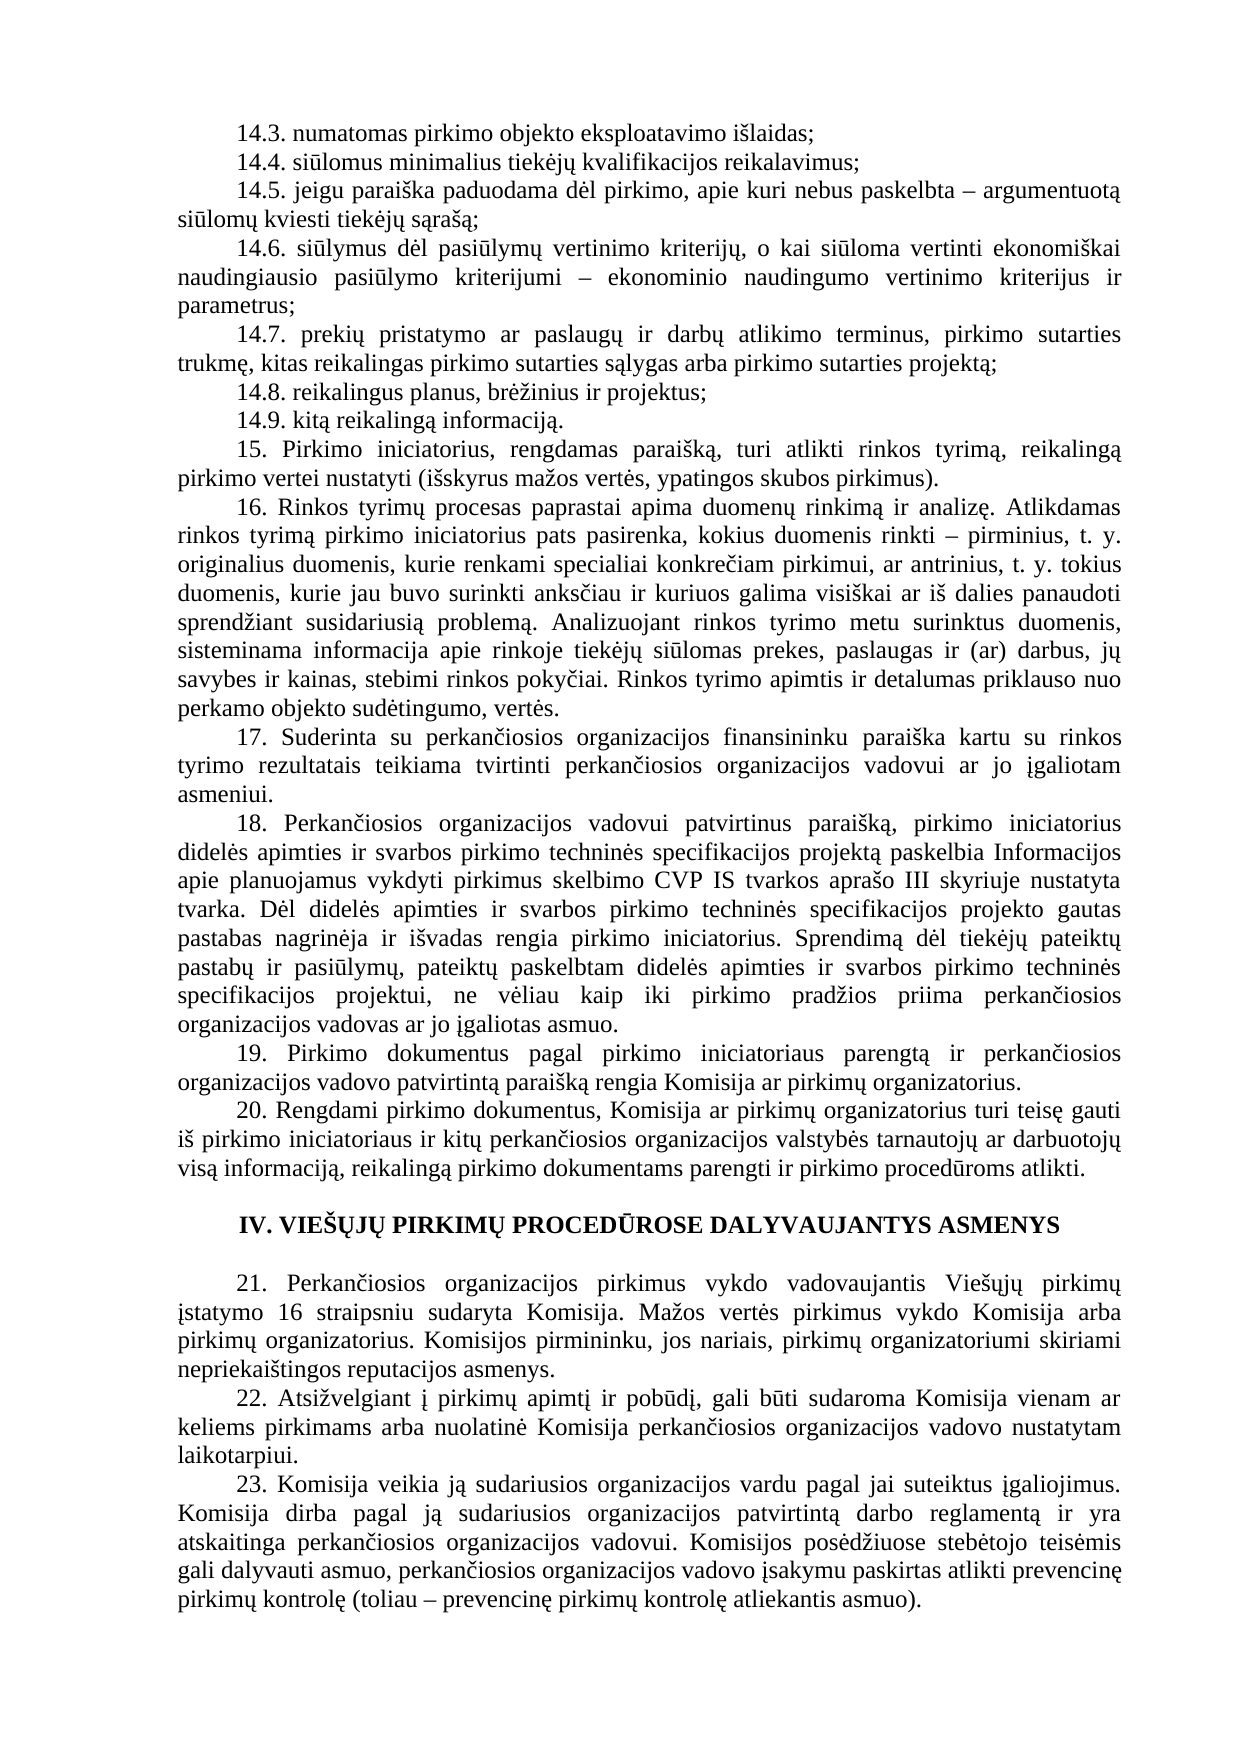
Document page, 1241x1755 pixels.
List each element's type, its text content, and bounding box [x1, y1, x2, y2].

text 19. Pirkimo dokumentus pagal pirkimo iniciatoriaus parengtą ir perkančiosios organizacijos vadovo patvirtintą paraišką rengia Komisija ar pirkimų organizatorius. [177, 1038, 1122, 1096]
text 14.7. prekių pristatymo ar paslaugų ir darbų atlikimo terminus, pirkimo sutarties trukmę, kitas reikalingas pirkimo sutarties sąlygas arba pirkimo sutarties projektą; [177, 319, 1122, 377]
text 23. Komisija veikia ją sudariusios organizacijos vardu pagal jai suteiktus įgaliojimus. Komisija dirba pagal ją sudariusios organizacijos patvirtintą darbo reglamentą ir yra atskaitinga perkančiosios organizacijos vadovui. Komisijos posėdžiuose stebėtojo teisėmis gali dalyvauti asmuo, perkančiosios organizacijos vadovo įsakymu paskirtas atlikti prevencinę pirkimų kontrolę (toliau – prevencinę pirkimų kontrolę atliekantis asmuo). [177, 1469, 1122, 1613]
text 16. Rinkos tyrimų procesas paprastai apima duomenų rinkimą ir analizę. Atlikdamas rinkos tyrimą pirkimo iniciatorius pats pasirenka, kokius duomenis rinkti – pirminius, t. y. originalius duomenis, kurie renkami specialiai konkrečiam pirkimui, ar antrinius, t. y. tokius duomenis, kurie jau buvo surinkti anksčiau ir kuriuos galima visiškai ar iš dalies panaudoti sprendžiant susidariusią problemą. Analizuojant rinkos tyrimo metu surinktus duomenis, sisteminama informacija apie rinkoje tiekėjų siūlomas prekes, paslaugas ir (ar) darbus, jų savybes ir kainas, stebimi rinkos pokyčiai. Rinkos tyrimo apimtis ir detalumas priklauso nuo perkamo objekto sudėtingumo, vertės. [177, 492, 1122, 722]
text 21. Perkančiosios organizacijos pirkimus vykdo vadovaujantis Viešųjų pirkimų įstatymo 16 straipsniu sudaryta Komisija. Mažos vertės pirkimus vykdo Komisija arba pirkimų organizatorius. Komisijos pirmininku, jos nariais, pirkimų organizatoriumi skiriami nepriekaištingos reputacijos asmenys. [177, 1268, 1122, 1383]
text 18. Perkančiosios organizacijos vadovui patvirtinus paraišką, pirkimo iniciatorius didelės apimties ir svarbos pirkimo techninės specifikacijos projektą paskelbia Informacijos apie planuojamus vykdyti pirkimus skelbimo CVP IS tvarkos aprašo III skyriuje nustatyta tvarka. Dėl didelės apimties ir svarbos pirkimo techninės specifikacijos projekto gautas pastabas nagrinėja ir išvadas rengia pirkimo iniciatorius. Sprendimą dėl tiekėjų pateiktų pastabų ir pasiūlymų, pateiktų paskelbtam didelės apimties ir svarbos pirkimo techninės specifikacijos projektui, ne vėliau kaip iki pirkimo pradžios priima perkančiosios organizacijos vadovas ar jo įgaliotas asmuo. [177, 808, 1122, 1038]
text 14.9. kitą reikalingą informaciją. [177, 406, 1122, 434]
text 14.8. reikalingus planus, brėžinius ir projektus; [177, 377, 1122, 406]
text 17. Suderinta su perkančiosios organizacijos finansininku paraiška kartu su rinkos tyrimo rezultatais teikiama tvirtinti perkančiosios organizacijos vadovui ar jo įgaliotam asmeniui. [177, 722, 1122, 808]
text 15. Pirkimo iniciatorius, rengdamas paraišką, turi atlikti rinkos tyrimą, reikalingą pirkimo vertei nustatyti (išskyrus mažos vertės, ypatingos skubos pirkimus). [177, 434, 1122, 492]
text 14.5. jeigu paraiška paduodama dėl pirkimo, apie kuri nebus paskelbta – argumentuotą siūlomų kviesti tiekėjų sąrašą; [177, 176, 1122, 233]
text 14.3. numatomas pirkimo objekto eksploatavimo išlaidas; [177, 118, 1122, 147]
text 14.4. siūlomus minimalius tiekėjų kvalifikacijos reikalavimus; [177, 147, 1122, 176]
text 14.6. siūlymus dėl pasiūlymų vertinimo kriterijų, o kai siūloma vertinti ekonomiškai naudingiausio pasiūlymo kriterijumi – ekonominio naudingumo vertinimo kriterijus ir parametrus; [177, 233, 1122, 319]
text 20. Rengdami pirkimo dokumentus, Komisija ar pirkimų organizatorius turi teisę gauti iš pirkimo iniciatoriaus ir kitų perkančiosios organizacijos valstybės tarnautojų ar darbuotojų visą informaciją, reikalingą pirkimo dokumentams parengti ir pirkimo procedūroms atlikti. [177, 1096, 1122, 1182]
text 22. Atsižvelgiant į pirkimų apimtį ir pobūdį, gali būti sudaroma Komisija vienam ar keliems pirkimams arba nuolatinė Komisija perkančiosios organizacijos vadovo nustatytam laikotarpiui. [177, 1383, 1122, 1469]
text IV. VIEŠŲJŲ PIRKIMŲ PROCEDŪROSE DALYVAUJANTYS ASMENYS [177, 1211, 1122, 1239]
